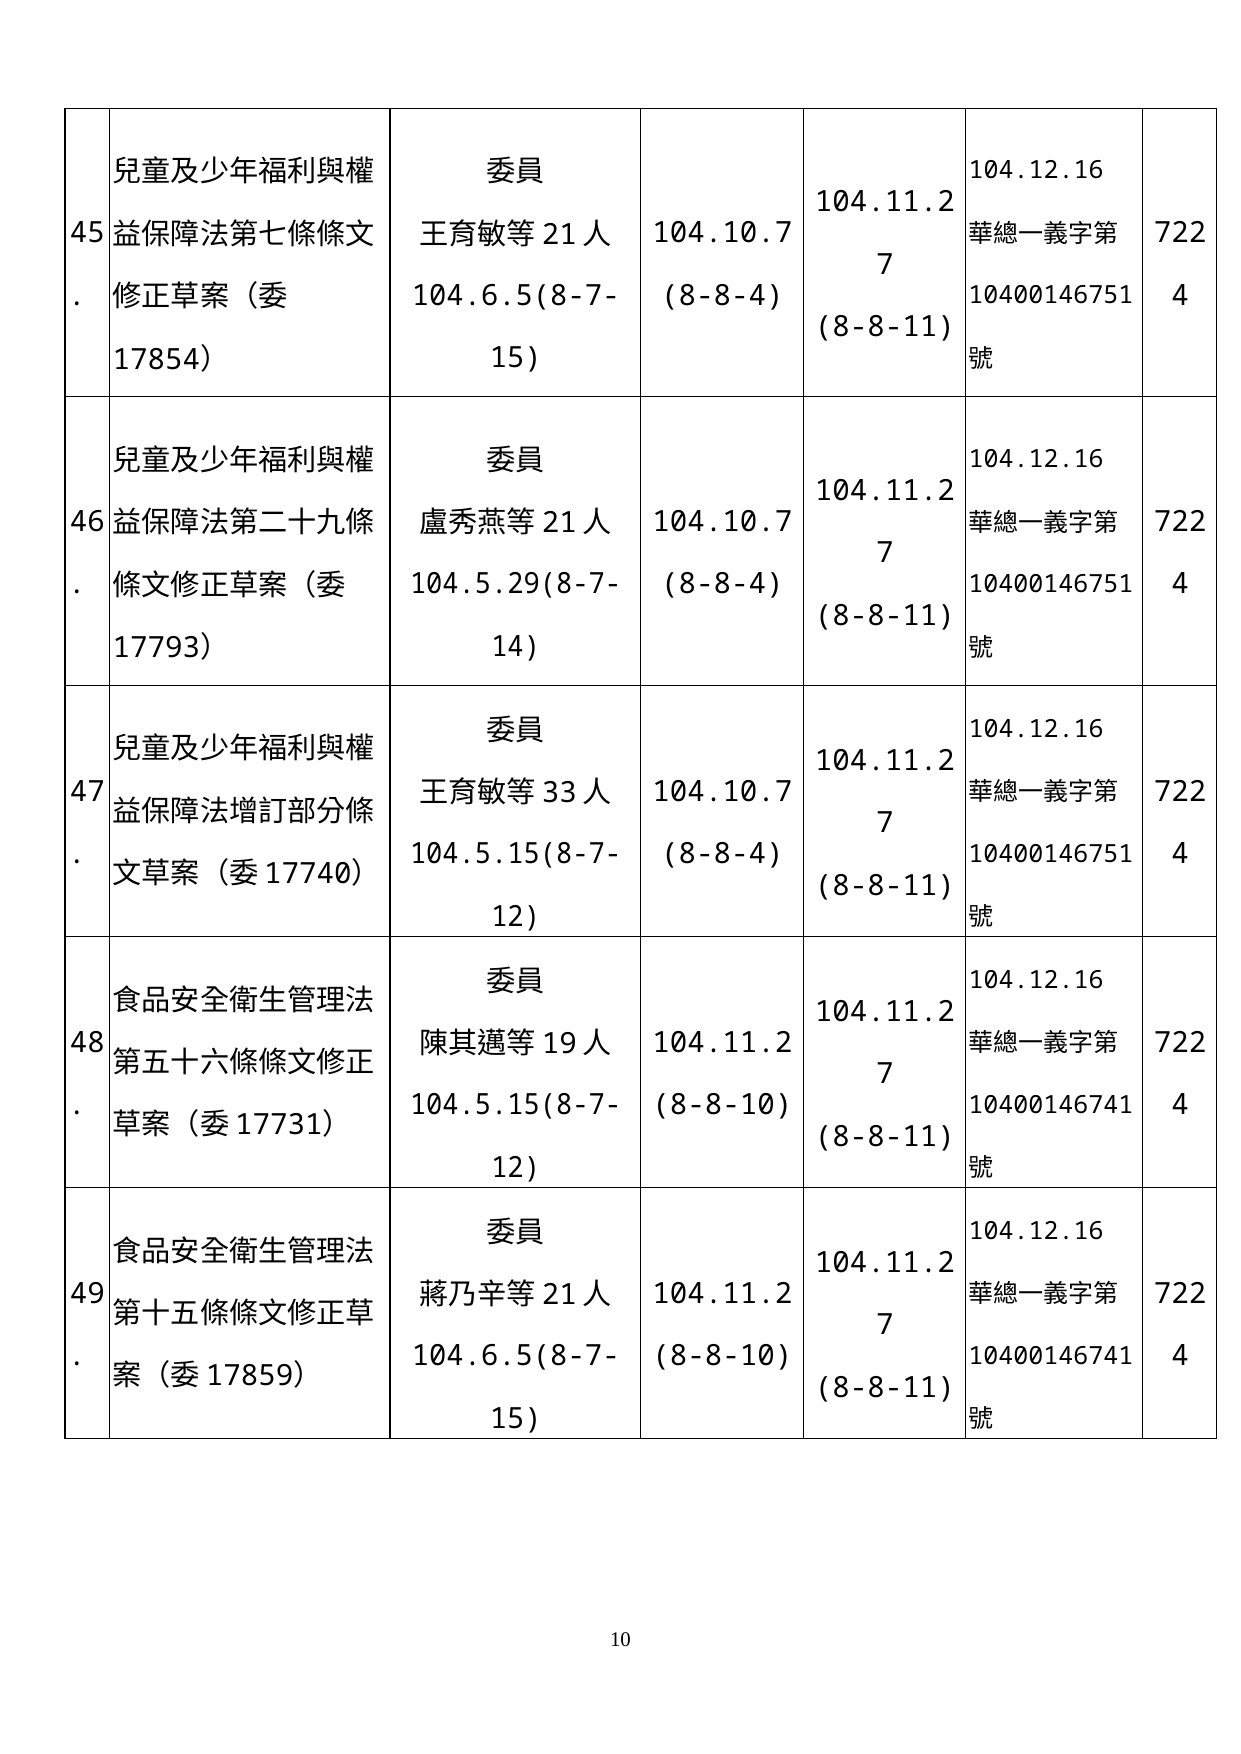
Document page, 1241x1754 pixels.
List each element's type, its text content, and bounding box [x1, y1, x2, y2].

table_cell 104.12.16 華總一義字第10400146751號 [966, 397, 1142, 685]
table_cell [66, 109, 109, 396]
table_cell [66, 686, 109, 936]
table_cell 7224 [1143, 397, 1216, 685]
table_cell 7224 [1143, 109, 1216, 396]
table_cell [66, 397, 109, 685]
table_cell 104.11.27 (8-8-11) [804, 686, 965, 936]
table_cell 104.12.16 華總一義字第10400146741號 [966, 1188, 1142, 1438]
table_cell 104.12.16 華總一義字第10400146751號 [966, 686, 1142, 936]
table_cell 7224 [1143, 1188, 1216, 1438]
table_cell 食品安全衛生管理法第五十六條條文修正草案（委17731） [110, 937, 389, 1187]
table_cell 7224 [1143, 937, 1216, 1187]
table_cell 104.11.27 (8-8-11) [804, 109, 965, 396]
table_cell 104.11.2 (8-8-10) [641, 1188, 803, 1438]
table_cell 104.11.27 (8-8-11) [804, 1188, 965, 1438]
table_cell 兒童及少年福利與權益保障法第二十九條條文修正草案（委17793） [110, 397, 389, 685]
table_cell 兒童及少年福利與權益保障法第七條條文修正草案（委17854） [110, 109, 389, 396]
table_cell [66, 1188, 109, 1438]
table_cell 委員 陳其邁等19人104.5.15(8-7-12) [391, 937, 640, 1187]
table_cell 食品安全衛生管理法第十五條條文修正草案（委17859） [110, 1188, 389, 1438]
table_cell 7224 [1143, 686, 1216, 936]
table_cell 104.12.16 華總一義字第10400146741號 [966, 937, 1142, 1187]
table_cell 兒童及少年福利與權益保障法增訂部分條文草案（委17740） [110, 686, 389, 936]
table_cell 委員 蔣乃辛等21人104.6.5(8-7-15) [391, 1188, 640, 1438]
table_cell 104.10.7 (8-8-4) [641, 686, 803, 936]
table_cell [66, 937, 109, 1187]
table_cell 104.10.7 (8-8-4) [641, 397, 803, 685]
table_cell 委員 王育敏等33人104.5.15(8-7-12) [391, 686, 640, 936]
table_cell 104.12.16 華總一義字第10400146751號 [966, 109, 1142, 396]
table_cell 104.10.7 (8-8-4) [641, 109, 803, 396]
table_cell 委員 盧秀燕等21人104.5.29(8-7-14) [391, 397, 640, 685]
table_cell 委員 王育敏等21人104.6.5(8-7-15) [391, 109, 640, 396]
table_cell 104.11.27 (8-8-11) [804, 397, 965, 685]
table_cell 104.11.2 (8-8-10) [641, 937, 803, 1187]
table_cell 104.11.27 (8-8-11) [804, 937, 965, 1187]
